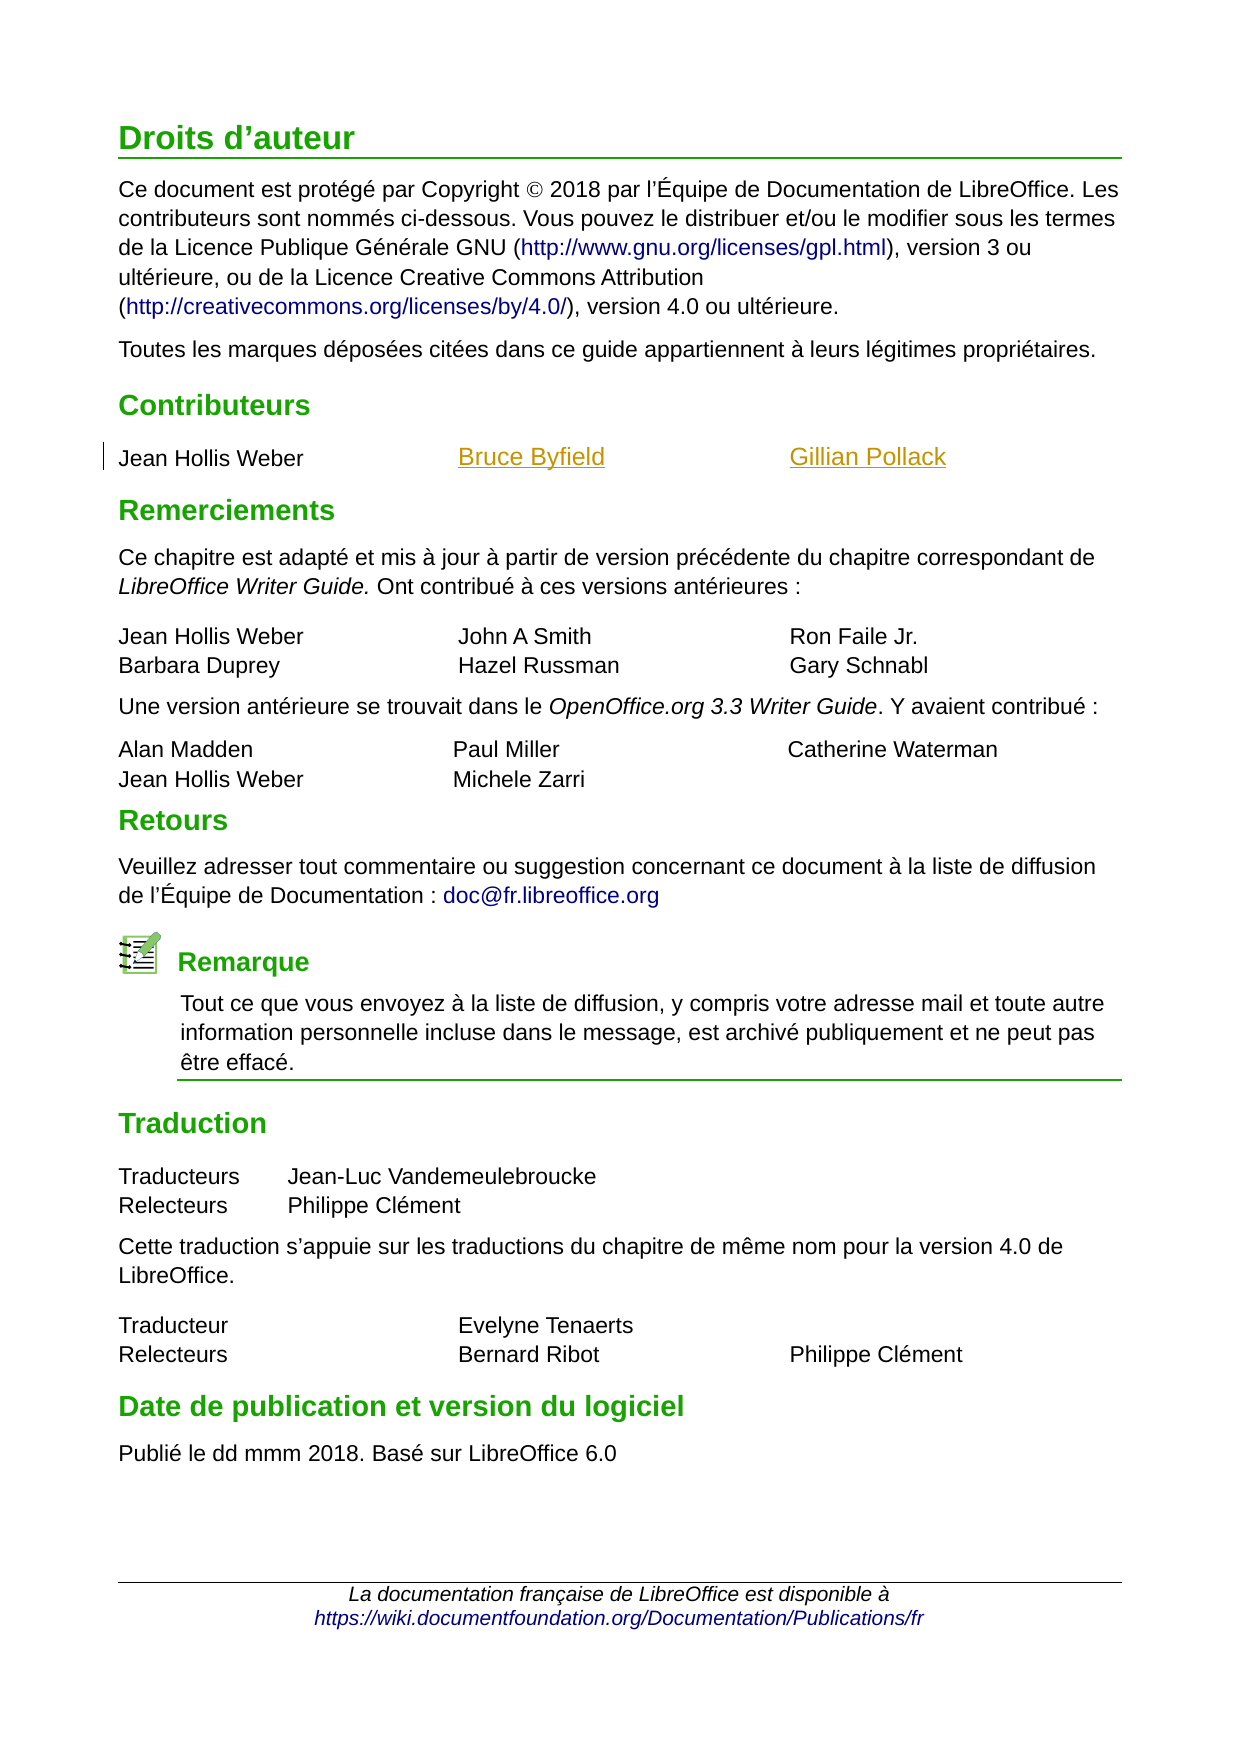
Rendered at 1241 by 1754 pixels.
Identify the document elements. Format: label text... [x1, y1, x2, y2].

table_header [789, 1309, 1122, 1338]
table_header Bruce Byfield [458, 442, 789, 471]
text Publié le dd mmm 2018. Basé sur LibreOffice 6.0 [118, 1437, 1122, 1466]
text Cette traduction s’appuie sur les traductions du chapitre de même nom pour la version 4.0 de LibreOffice. [118, 1230, 1122, 1288]
text Date de publication et version du logiciel [118, 1393, 1122, 1423]
table_cell Hazel Russman [458, 649, 789, 678]
table_header Alan Madden [118, 734, 453, 763]
text Droits d’auteur [118, 118, 1122, 157]
table_header Jean Hollis Weber [118, 442, 458, 471]
table_header Paul Miller [453, 734, 787, 763]
table_cell Jean Hollis Weber [118, 763, 453, 792]
text Tout ce que vous envoyez à la liste de diffusion, y compris votre adresse mail et toute autre information personnelle incluse dans le message, est archivé publiquement et ne peut pas être effacé. [177, 985, 1122, 1079]
table_cell Relecteurs [118, 1338, 458, 1367]
table_header Ron Faile Jr. [789, 620, 1122, 649]
table_header Gillian Pollack [789, 442, 1122, 471]
table_cell [788, 763, 1122, 792]
table_cell [610, 1189, 866, 1218]
text Ce document est protégé par Copyright © 2018 par l’Équipe de Documentation de LibreOffice. Les contributeurs sont nommés ci-dessous. Vous pouvez le distribuer et/ou le modifier sous les termes de la Licence Publique Générale GNU (http://www.gnu.org/licenses/gpl.html), version 3 ou ultérieure, ou de la Licence Creative Commons Attribution (http://creativecommons.org/licenses/by/4.0/), version 4.0 ou ultérieure. [118, 173, 1122, 319]
table_cell Relecteurs [118, 1189, 287, 1218]
table_header John A Smith [458, 620, 789, 649]
table_header Evelyne Tenaerts [458, 1309, 789, 1338]
text Retours [118, 807, 1122, 836]
table_cell Philippe Clément [789, 1338, 1122, 1367]
text Remerciements [118, 497, 1122, 526]
table_header Jean Hollis Weber [118, 620, 458, 649]
text Ce chapitre est adapté et mis à jour à partir de version précédente du chapitre correspondant de LibreOffice Writer Guide. Ont contribué à ces versions antérieures : [118, 541, 1122, 599]
table_cell Gary Schnabl [789, 649, 1122, 678]
text Traduction [118, 1110, 1122, 1139]
table_header Traducteur [118, 1309, 458, 1338]
text Une version antérieure se trouvait dans le OpenOffice.org 3.3 Writer Guide. Y avaient contribué : [118, 690, 1122, 719]
text Toutes les marques déposées citées dans ce guide appartiennent à leurs légitimes propriétaires. [118, 334, 1122, 363]
table_header Jean-Luc Vandemeulebroucke [287, 1160, 610, 1189]
text Contributeurs [118, 392, 1122, 421]
table_header Catherine Waterman [788, 734, 1122, 763]
table_cell Philippe Clément [287, 1189, 610, 1218]
subtitle Remarque [118, 931, 1122, 977]
table_cell Bernard Ribot [458, 1338, 789, 1367]
table_cell Barbara Duprey [118, 649, 458, 678]
text Veuillez adresser tout commentaire ou suggestion concernant ce document à la liste de diffusion de l’Équipe de Documentation : doc@fr.libreoffice.org [118, 850, 1122, 909]
table_cell Michele Zarri [453, 763, 787, 792]
table_cell [866, 1189, 1122, 1218]
table_header [610, 1160, 866, 1189]
table_header Traducteurs [118, 1160, 287, 1189]
table_header [866, 1160, 1122, 1189]
